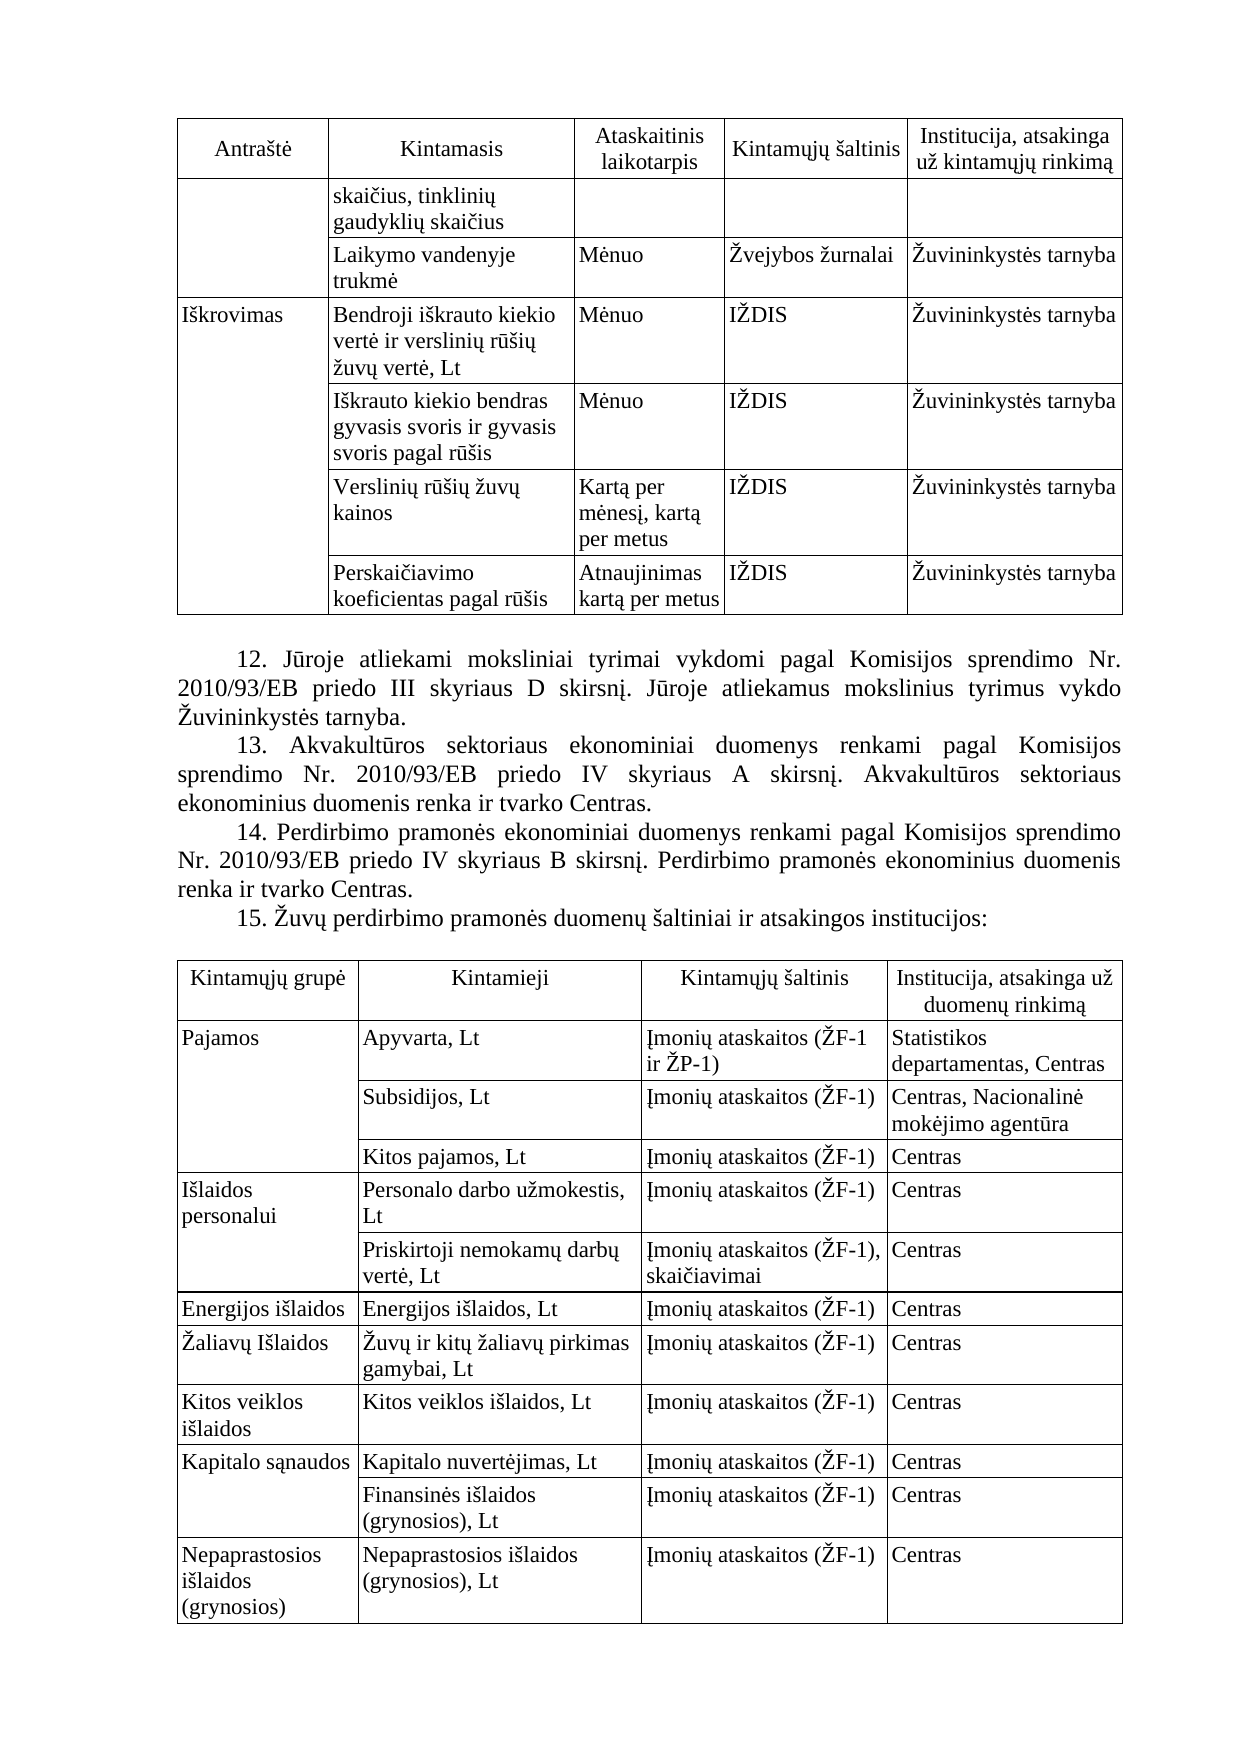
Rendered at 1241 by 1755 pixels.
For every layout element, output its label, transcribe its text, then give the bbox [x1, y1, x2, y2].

text 12. Jūroje atliekami moksliniai tyrimai vykdomi pagal Komisijos sprendimo Nr. 2010/93/EB priedo III skyriaus D skirsnį. Jūroje atliekamus mokslinius tyrimus vykdo Žuvininkystės tarnyba. [177, 644, 1122, 730]
table_header Kintamųjų šaltinis [642, 961, 887, 1020]
table_header Institucija, atsakinga už duomenų rinkimą [888, 961, 1122, 1020]
table_cell Įmonių ataskaitos (ŽF-1) [642, 1478, 887, 1537]
table_cell Centras [888, 1293, 1122, 1325]
table_cell Centras [888, 1538, 1122, 1623]
table_cell Centras [888, 1173, 1122, 1232]
table_cell Priskirtoji nemokamų darbų vertė, Lt [359, 1233, 641, 1291]
table_cell Apyvarta, Lt [359, 1021, 641, 1079]
table_cell Įmonių ataskaitos (ŽF-1 ir ŽP-1) [642, 1021, 887, 1079]
table_header Kintamųjų grupė [178, 961, 358, 1020]
table_header Antraštė [178, 119, 328, 178]
text 13. Akvakultūros sektoriaus ekonominiai duomenys renkami pagal Komisijos sprendimo Nr. 2010/93/EB priedo IV skyriaus A skirsnį. Akvakultūros sektoriaus ekonominius duomenis renka ir tvarko Centras. [177, 730, 1122, 817]
table_cell Centras [888, 1478, 1122, 1537]
table_cell Kitos veiklos išlaidos, Lt [359, 1385, 641, 1444]
table_cell Iškrovimas [178, 298, 328, 614]
table_header Kintamųjų šaltinis [725, 119, 907, 178]
table_cell Pajamos [178, 1021, 358, 1172]
table_cell Energijos išlaidos [178, 1293, 358, 1325]
table_cell Įmonių ataskaitos (ŽF-1) [642, 1081, 887, 1139]
table_header Institucija, atsakinga už kintamųjų rinkimą [908, 119, 1122, 178]
table_cell Įmonių ataskaitos (ŽF-1) [642, 1140, 887, 1172]
table_cell Žuvininkystės tarnyba [908, 470, 1122, 555]
table_cell Centras [888, 1326, 1122, 1384]
table_cell Nepaprastosios išlaidos (grynosios), Lt [359, 1538, 641, 1623]
table_header Kintamasis [329, 119, 574, 178]
table_cell Įmonių ataskaitos (ŽF-1) [642, 1538, 887, 1623]
table_cell Žuvininkystės tarnyba [908, 556, 1122, 614]
table_cell Mėnuo [575, 238, 724, 297]
table_cell IŽDIS [725, 384, 907, 469]
table_cell Centras [888, 1445, 1122, 1477]
table_cell Įmonių ataskaitos (ŽF-1), skaičiavimai [642, 1233, 887, 1291]
table_cell Centras [888, 1140, 1122, 1172]
table_cell Kapitalo nuvertėjimas, Lt [359, 1445, 641, 1477]
table_cell Žuvų ir kitų žaliavų pirkimas gamybai, Lt [359, 1326, 641, 1384]
table_cell Žaliavų Išlaidos [178, 1326, 358, 1384]
table_cell [575, 179, 724, 237]
table_cell Personalo darbo užmokestis, Lt [359, 1173, 641, 1232]
table_cell Atnaujinimas kartą per metus [575, 556, 724, 614]
table_cell [908, 179, 1122, 237]
table_cell [178, 179, 328, 297]
table_cell Perskaičiavimo koeficientas pagal rūšis [329, 556, 574, 614]
table_cell Žuvininkystės tarnyba [908, 298, 1122, 383]
table_cell Mėnuo [575, 384, 724, 469]
table_cell Kitos pajamos, Lt [359, 1140, 641, 1172]
table_header Ataskaitinis laikotarpis [575, 119, 724, 178]
table_cell Energijos išlaidos, Lt [359, 1293, 641, 1325]
table_cell Nepaprastosios išlaidos (grynosios) [178, 1538, 358, 1623]
table_cell Kartą per mėnesį, kartą per metus [575, 470, 724, 555]
table_cell skaičius, tinklinių gaudyklių skaičius [329, 179, 574, 237]
table_cell Bendroji iškrauto kiekio vertė ir verslinių rūšių žuvų vertė, Lt [329, 298, 574, 383]
table_cell [725, 179, 907, 237]
table_cell Centras, Nacionalinė mokėjimo agentūra [888, 1081, 1122, 1139]
table_cell Kitos veiklos išlaidos [178, 1385, 358, 1444]
table_cell IŽDIS [725, 470, 907, 555]
table_cell Išlaidos personalui [178, 1173, 358, 1291]
text 14. Perdirbimo pramonės ekonominiai duomenys renkami pagal Komisijos sprendimo Nr. 2010/93/EB priedo IV skyriaus B skirsnį. Perdirbimo pramonės ekonominius duomenis renka ir tvarko Centras. [177, 817, 1122, 903]
table_cell Finansinės išlaidos (grynosios), Lt [359, 1478, 641, 1537]
table_cell Kapitalo sąnaudos [178, 1445, 358, 1537]
table_cell Subsidijos, Lt [359, 1081, 641, 1139]
table_cell Mėnuo [575, 298, 724, 383]
table_cell Įmonių ataskaitos (ŽF-1) [642, 1385, 887, 1444]
table_cell Iškrauto kiekio bendras gyvasis svoris ir gyvasis svoris pagal rūšis [329, 384, 574, 469]
table_cell Centras [888, 1385, 1122, 1444]
table_cell IŽDIS [725, 556, 907, 614]
table_cell Laikymo vandenyje trukmė [329, 238, 574, 297]
table_cell Statistikos departamentas, Centras [888, 1021, 1122, 1079]
table_cell Centras [888, 1233, 1122, 1291]
table_cell Žvejybos žurnalai [725, 238, 907, 297]
table_cell Įmonių ataskaitos (ŽF-1) [642, 1445, 887, 1477]
table_cell Žuvininkystės tarnyba [908, 384, 1122, 469]
text 15. Žuvų perdirbimo pramonės duomenų šaltiniai ir atsakingos institucijos: [177, 903, 1122, 932]
table_cell Įmonių ataskaitos (ŽF-1) [642, 1326, 887, 1384]
table_cell Įmonių ataskaitos (ŽF-1) [642, 1173, 887, 1232]
table_cell Žuvininkystės tarnyba [908, 238, 1122, 297]
table_header Kintamieji [359, 961, 641, 1020]
table_cell IŽDIS [725, 298, 907, 383]
table_cell Verslinių rūšių žuvų kainos [329, 470, 574, 555]
table_cell Įmonių ataskaitos (ŽF-1) [642, 1293, 887, 1325]
